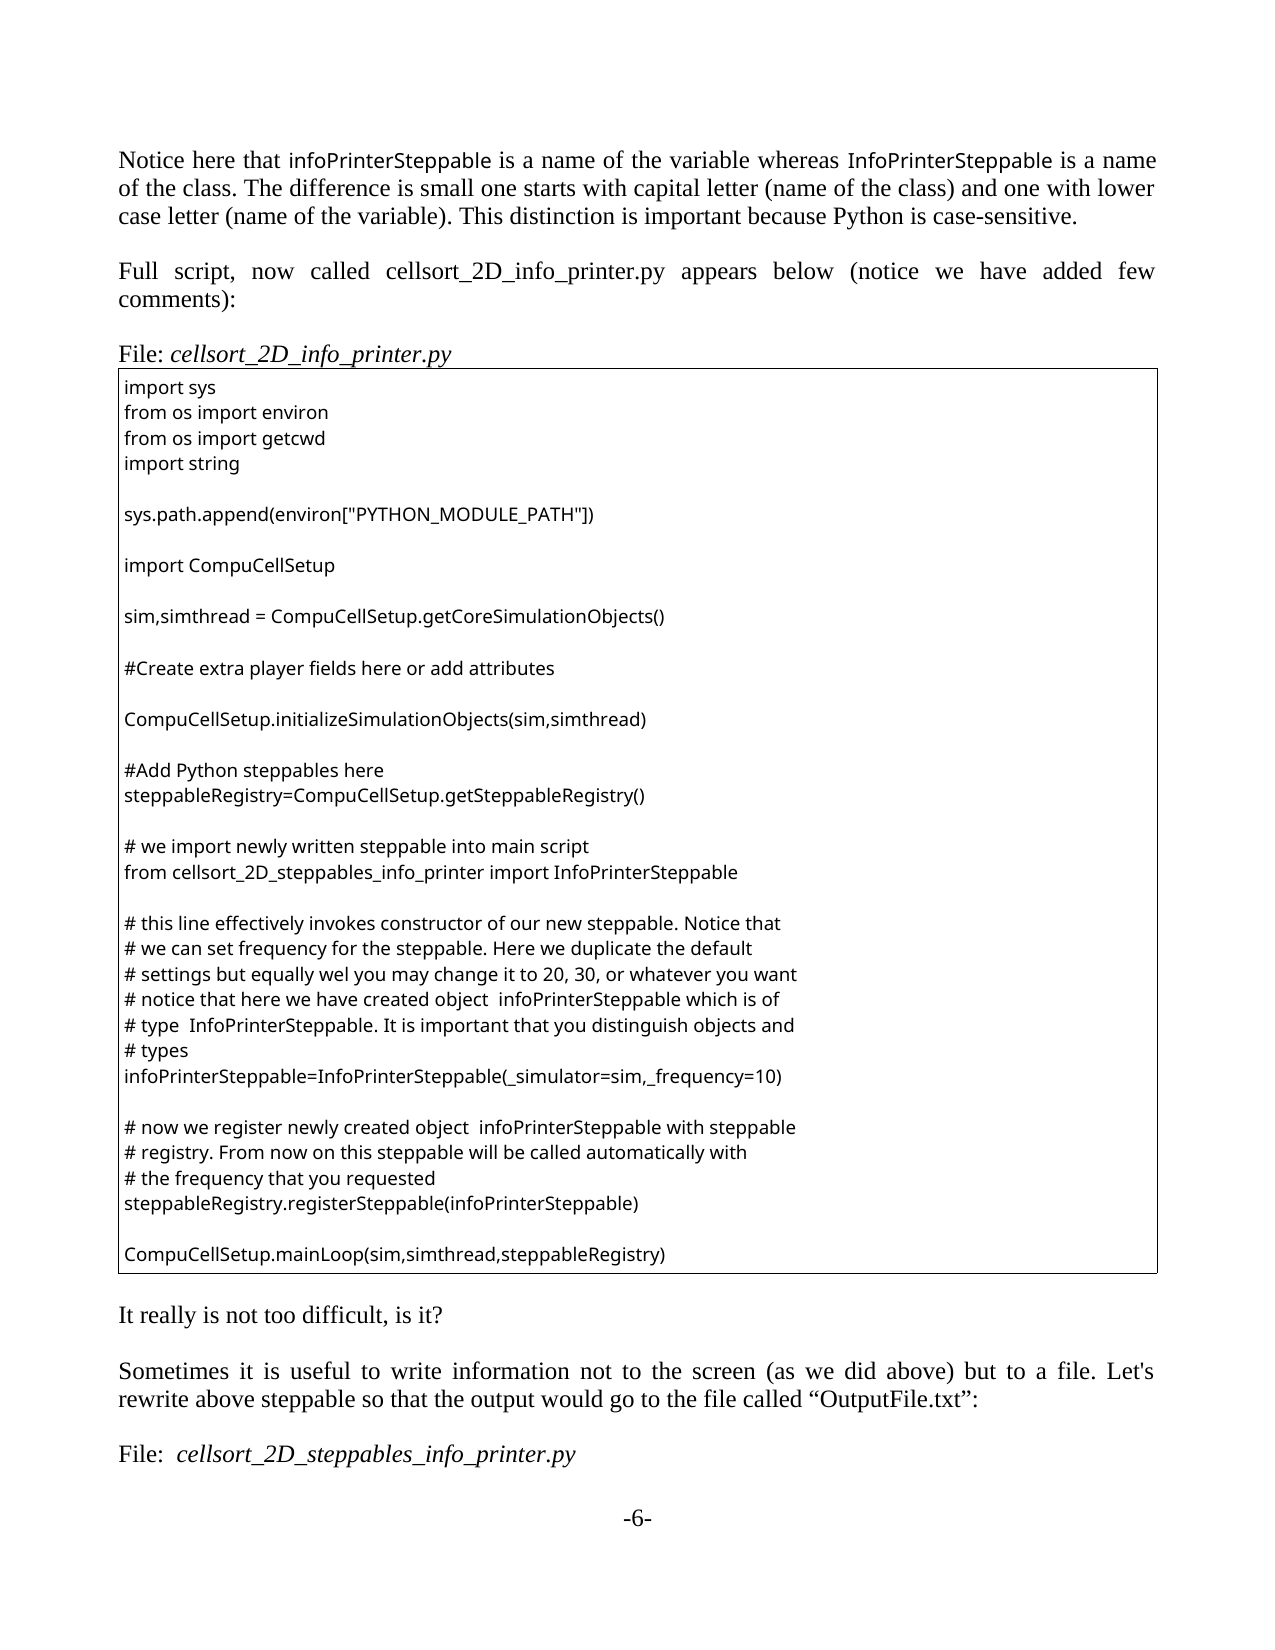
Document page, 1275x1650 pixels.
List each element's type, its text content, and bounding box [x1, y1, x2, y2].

text It really is not too difficult, is it? [118, 1302, 1157, 1329]
text File: cellsort_2D_info_printer.py [118, 341, 1157, 368]
text Full script, now called cellsort_2D_info_printer.py appears below (notice we have added few comments): [118, 257, 1157, 313]
text Notice here that infoPrinterSteppable is a name of the variable whereas InfoPrinterSteppable is a name of the class. The difference is small one starts with capital letter (name of the class) and one with lower case letter (name of the variable). This distinction is important because Python is case-sensitive. [118, 146, 1157, 230]
text Sometimes it is useful to write information not to the screen (as we did above) but to a file. Let's rewrite above steppable so that the output would go to the file called “OutputFile.txt”: [118, 1357, 1157, 1412]
table_header import sys from os import environ from os import getcwd import string sys.path.append(environ["PYTHON_MODULE_PATH"]) import CompuCellSetup sim,simthread = CompuCellSetup.getCoreSimulationObjects() #Create extra player fields here or add attributes CompuCellSetup.initializeSimulationObjects(sim,simthread) #Add Python steppables here steppableRegistry=CompuCellSetup.getSteppableRegistry() # we import newly written steppable into main script from cellsort_2D_steppables_info_printer import InfoPrinterSteppable # this line effectively invokes constructor of our new steppable. Notice that # we can set frequency for the steppable. Here we duplicate the default # settings but equally wel you may change it to 20, 30, or whatever you want # notice that here we have created object infoPrinterSteppable which is of # type InfoPrinterSteppable. It is important that you distinguish objects and # types infoPrinterSteppable=InfoPrinterSteppable(_simulator=sim,_frequency=10) # now we register newly created object infoPrinterSteppable with steppable # registry. From now on this steppable will be called automatically with # the frequency that you requested steppableRegistry.registerSteppable(infoPrinterSteppable) CompuCellSetup.mainLoop(sim,simthread,steppableRegistry) [119, 369, 1157, 1273]
text File: cellsort_2D_steppables_info_printer.py [118, 1440, 1157, 1468]
